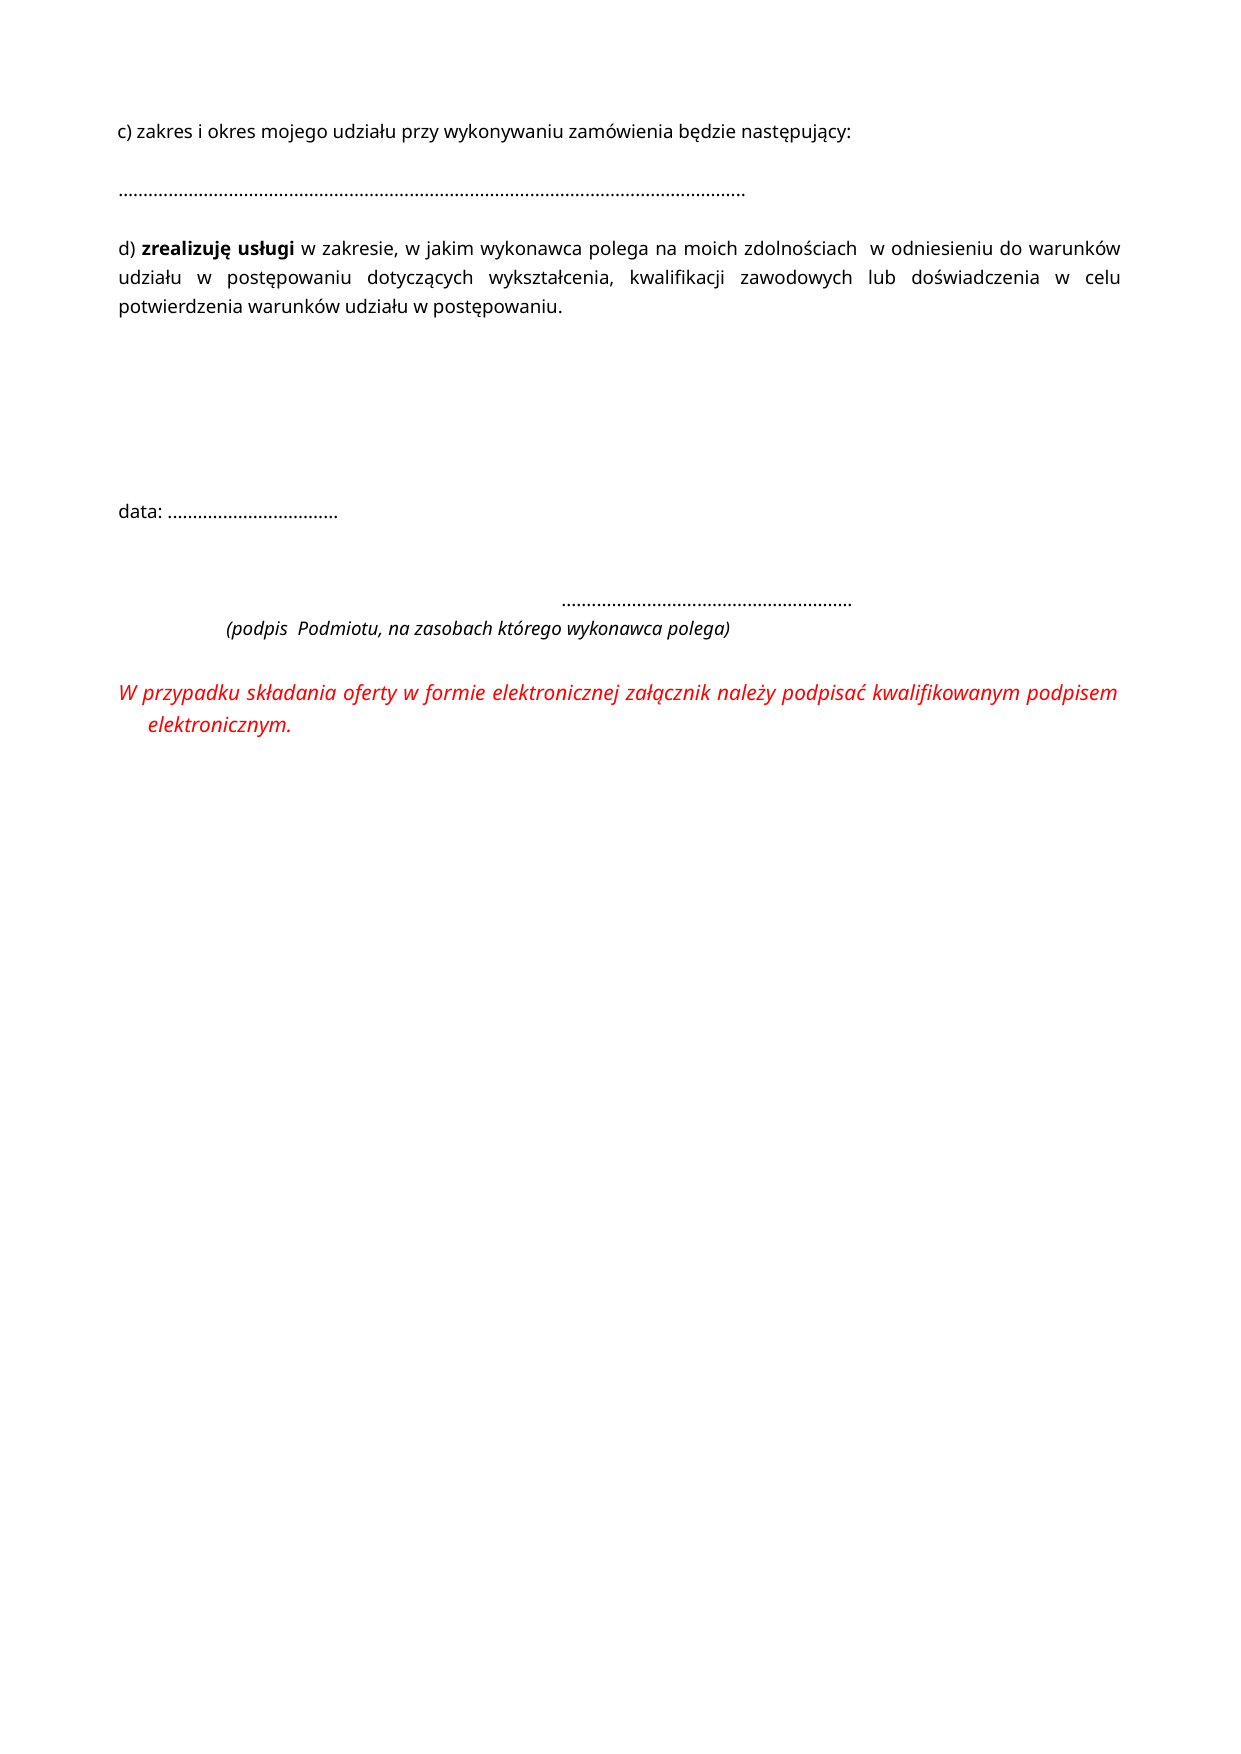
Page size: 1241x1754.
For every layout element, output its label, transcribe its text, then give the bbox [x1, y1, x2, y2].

text .......................................................… (podpis Podmiotu, na zasobach którego wykonawca polega) [118, 586, 1122, 641]
list ….......................................................................................................................... [118, 177, 1122, 202]
list c) zakres i okres mojego udziału przy wykonywaniu zamówienia będzie następujący: [117, 118, 1122, 144]
text W przypadku składania oferty w formie elektronicznej załącznik należy podpisać kwalifikowanym podpisem elektronicznym. [118, 678, 1122, 739]
list d) zrealizuję usługi w zakresie, w jakim wykonawca polega na moich zdolnościach w odniesieniu do warunków udziału w postępowaniu dotyczących wykształcenia, kwalifikacji zawodowych lub doświadczenia w celu potwierdzenia warunków udziału w postępowaniu. [117, 235, 1122, 319]
text data: .................................. [118, 499, 1122, 524]
